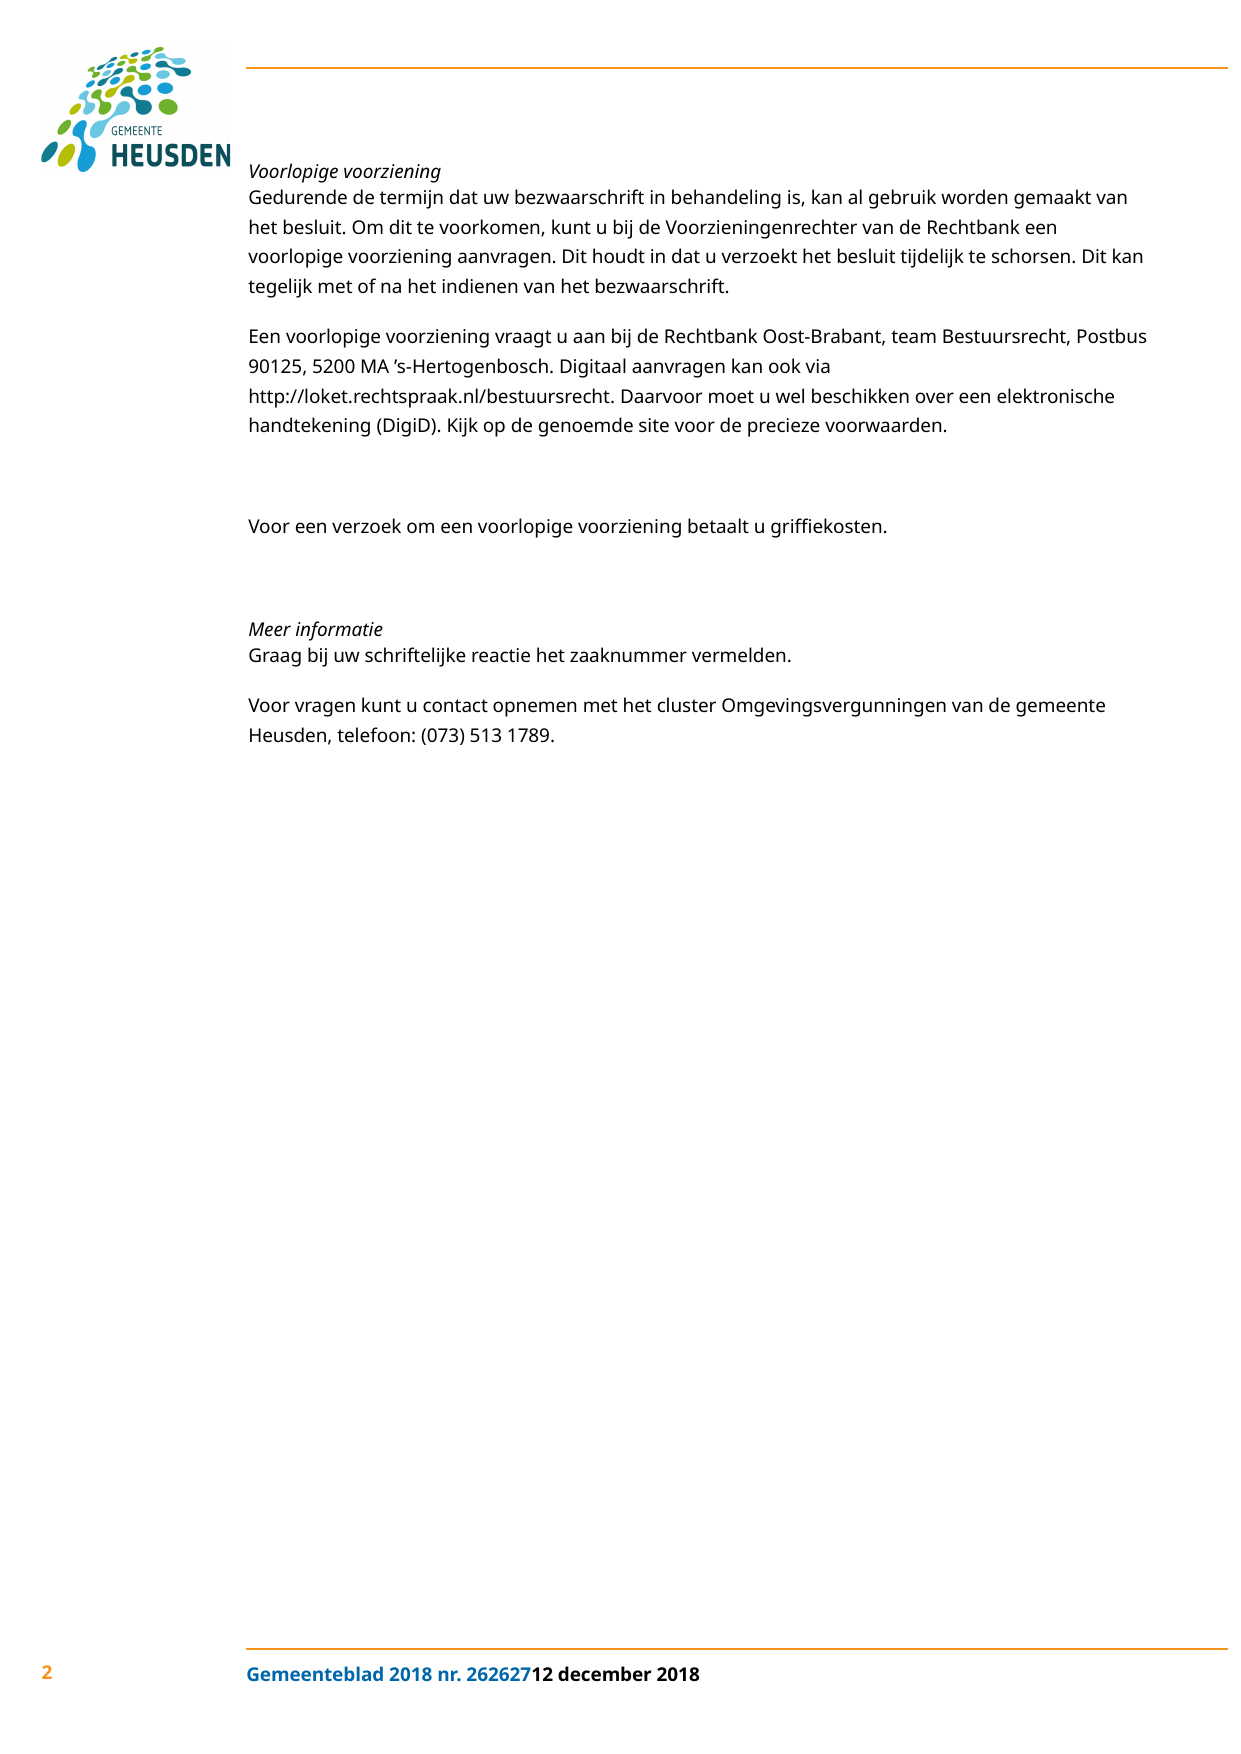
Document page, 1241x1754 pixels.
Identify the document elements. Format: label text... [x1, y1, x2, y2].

text Voor een verzoek om een voorlopige voorziening betaalt u griffiekosten. [248, 513, 1152, 539]
picture [41, 47, 231, 172]
text Voorlopige voorziening [248, 159, 1152, 184]
text Gedurende de termijn dat uw bezwaarschrift in behandeling is, kan al gebruik worden gemaakt van het besluit. Om dit te voorkomen, kunt u bij de Voorzieningenrechter van de Rechtbank een voorlopige voorziening aanvragen. Dit houdt in dat u verzoekt het besluit tijdelijk te schorsen. Dit kan tegelijk met of na het indienen van het bezwaarschrift. [248, 184, 1152, 299]
text Graag bij uw schriftelijke reactie het zaaknummer vermelden. [248, 642, 1152, 668]
text Een voorlopige voorziening vraagt u aan bij de Rechtbank Oost-Brabant, team Bestuursrecht, Postbus 90125, 5200 MA ’s-Hertogenbosch. Digitaal aanvragen kan ook via http://loket.rechtspraak.nl/bestuursrecht. Daarvoor moet u wel beschikken over een elektronische handtekening (DigiD). Kijk op de genoemde site voor de precieze voorwaarden. [248, 324, 1152, 438]
text Voor vragen kunt u contact opnemen met het cluster Omgevingsvergunningen van de gemeente Heusden, telefoon: (073) 513 1789. [248, 693, 1152, 748]
text Meer informatie [248, 616, 1152, 642]
